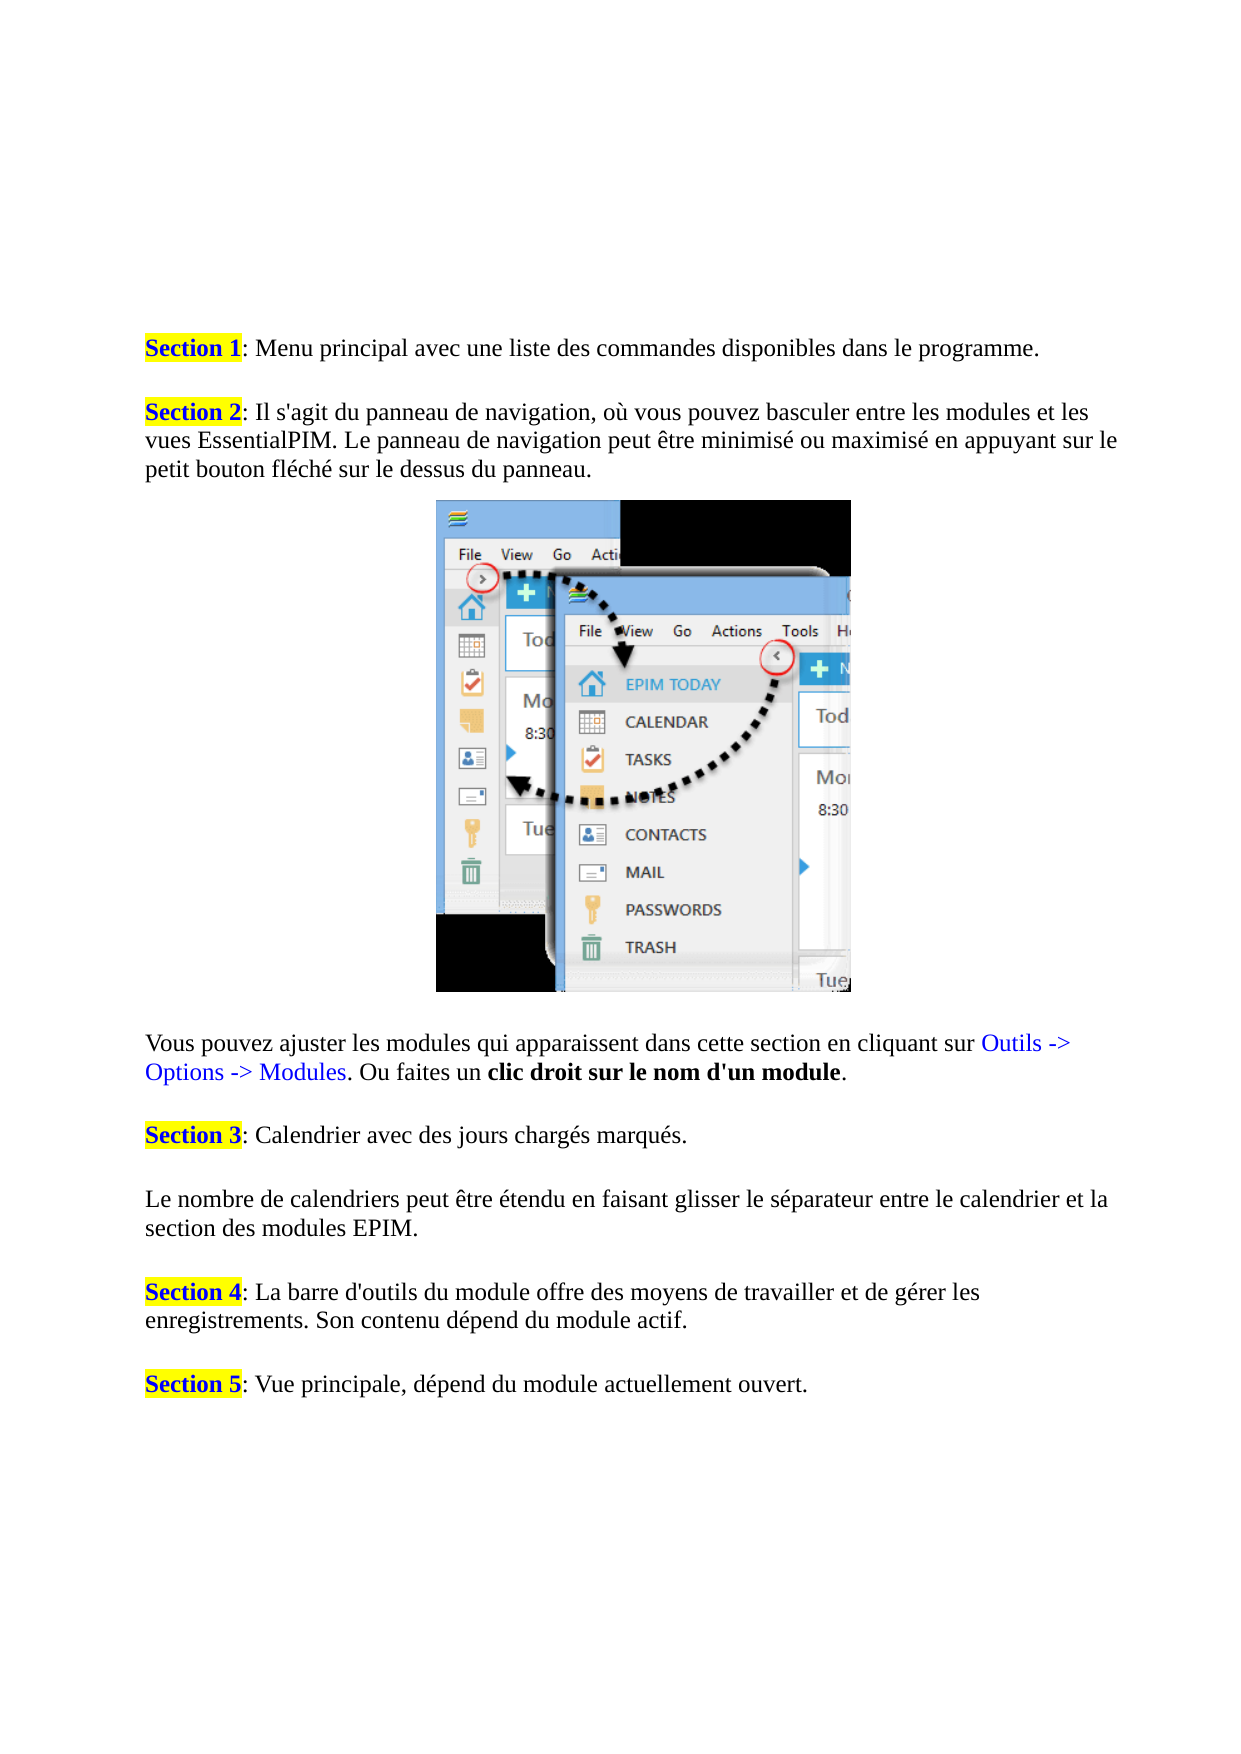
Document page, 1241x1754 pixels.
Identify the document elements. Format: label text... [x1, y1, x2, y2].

table_header Section 1: Menu principal avec une liste des commandes disponibles dans le programme. Section 2: Il s'agit du panneau de navigation, où vous pouvez basculer entre les modules et les vues EssentialPIM. Le panneau de navigation peut être minimisé ou maximisé en appuyant sur le petit bouton fléché sur le dessus du panneau. Vous pouvez ajuster les modules qui apparaissent dans cette section en cliquant sur Outils -> Options -> Modules. Ou faites un clic droit sur le nom d'un module. Section 3: Calendrier avec des jours chargés marqués. Le nombre de calendriers peut être étendu en faisant glisser le séparateur entre le calendrier et la section des modules EPIM. Section 4: La barre d'outils du module offre des moyens de travailler et de gérer les enregistrements. Son contenu dépend du module actif. Section 5: Vue principale, dépend du module actuellement ouvert. [145, 124, 1142, 1489]
table_header [118, 124, 145, 1489]
picture [436, 500, 851, 992]
table_header [118, 118, 1151, 1495]
